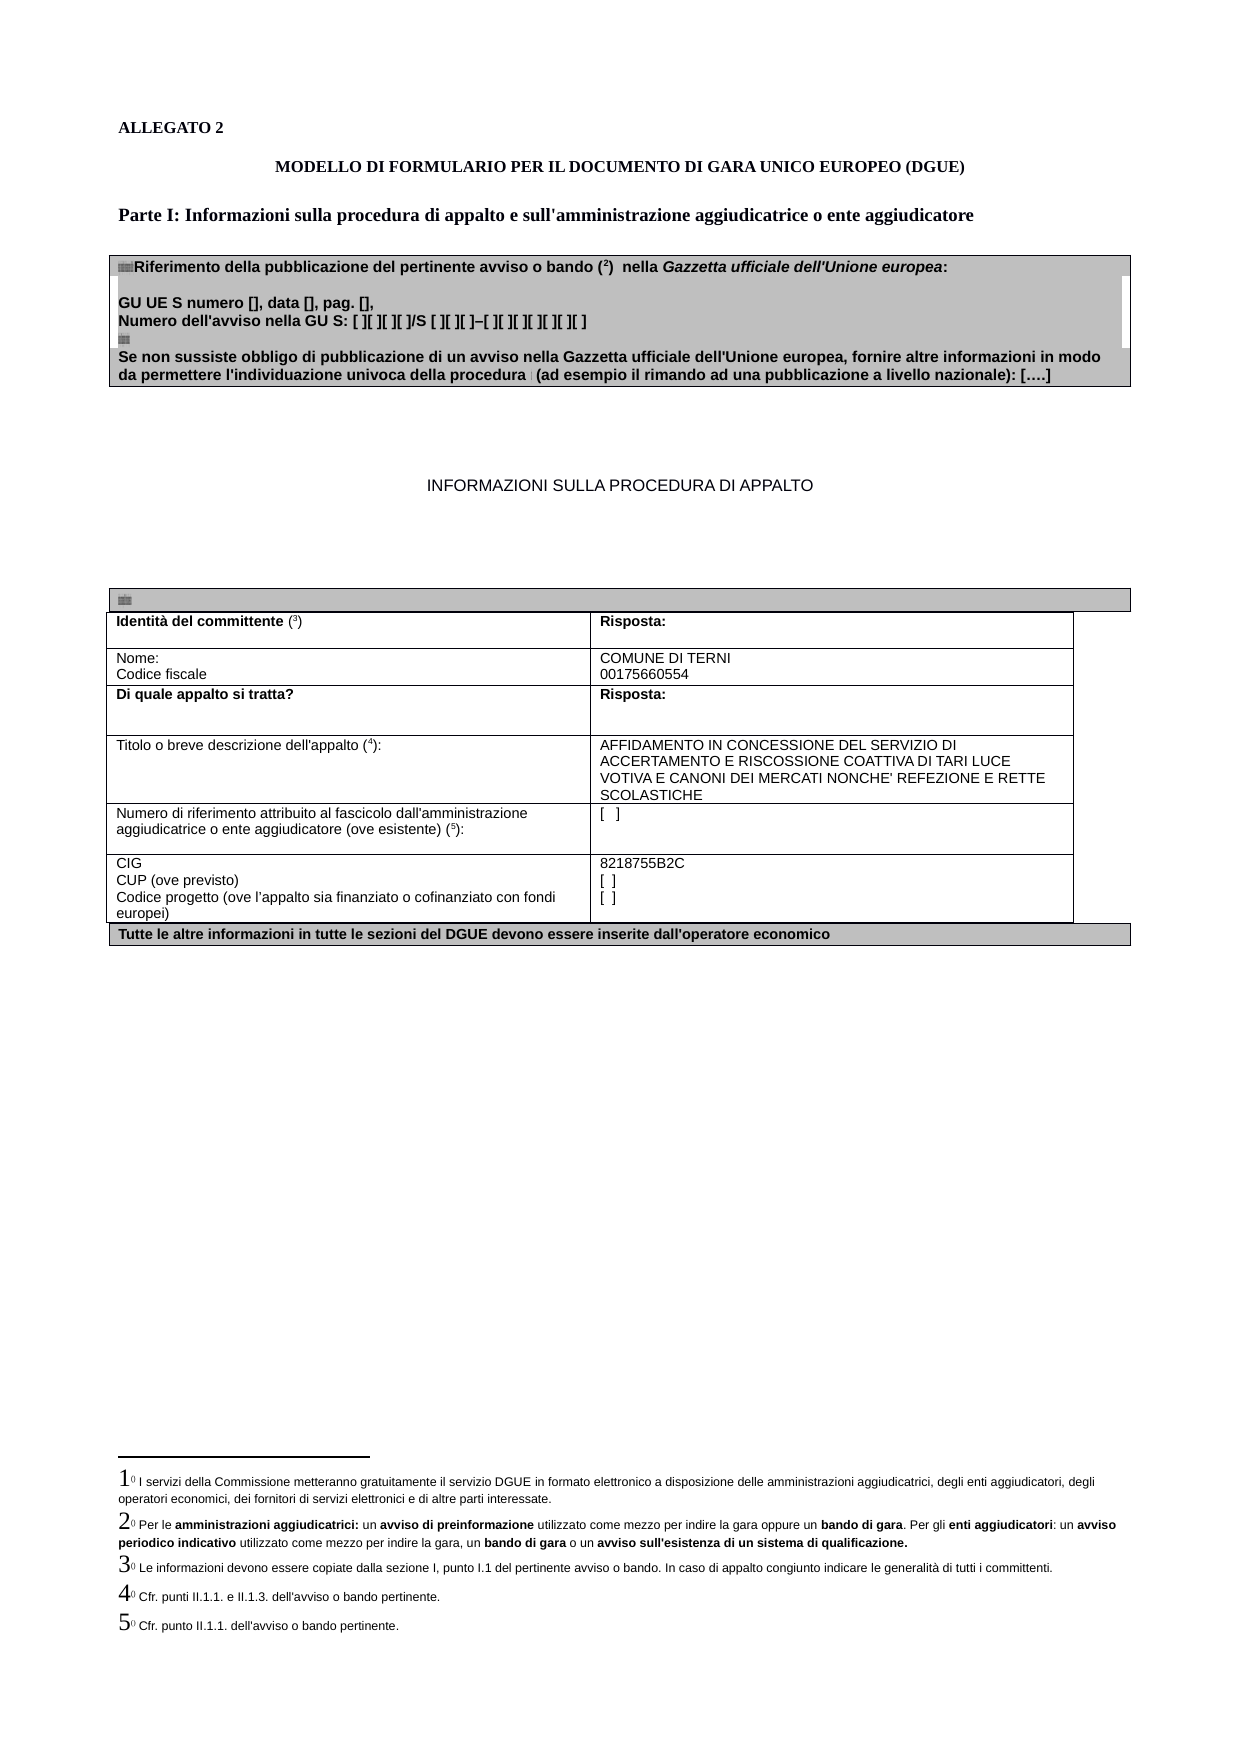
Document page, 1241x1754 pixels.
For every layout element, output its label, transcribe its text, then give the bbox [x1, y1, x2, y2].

table_cell [ ] [591, 804, 1073, 854]
table_header Risposta: [591, 613, 1073, 648]
title Informazioni sulla procedura di appalto [118, 475, 1122, 494]
text Numero dell'avviso nella GU S: [ ][ ][ ][ ]/S [ ][ ][ ]–[ ][ ][ ][ ][ ][ ][ ] [118, 312, 1122, 330]
table_cell 8218755B2C [ ] [ ] [591, 855, 1073, 922]
text () I servizi della Commissione metteranno gratuitamente il servizio DGUE in formato elettronico a disposizione delle amministrazioni aggiudicatrici, degli enti aggiudicatori, degli operatori economici, dei fornitori di servizi elettronici e di altre parti interessate. [118, 1463, 1122, 1506]
table_cell Di quale appalto si tratta? [107, 686, 590, 735]
text Per le procedure di appalto per le quali è stato pubblicato un avviso di indizione di gara nella Gazzetta ufficiale dell'Unione europea le informazioni richieste dalla parte I saranno acquisite automaticamente, a condizione che per generare e compilare il DGUE sia utilizzato il servizio DGUE elettronico (). Riferimento della pubblicazione del pertinente avviso o bando () nella Gazzetta ufficiale dell'Unione europea: [110, 256, 1130, 276]
table_header Identità del committente () [107, 613, 590, 648]
text ALLEGATO 2 [118, 118, 1122, 137]
table_cell Numero di riferimento attribuito al fascicolo dall'amministrazione aggiudicatrice o ente aggiudicatore (ove esistente) (): [107, 804, 590, 854]
text Tutte le altre informazioni in tutte le sezioni del DGUE devono essere inserite dall'operatore economico [110, 924, 1130, 945]
table_cell Risposta: [591, 686, 1073, 735]
text Se non è pubblicato un avviso di indizione di gara nella GU UE, l'amministrazione aggiudicatrice o l'ente aggiudicatore deve compilare le informazioni in modo da permettere l'individuazione univoca della procedura di appalto: [118, 330, 1122, 345]
text Se non sussiste obbligo di pubblicazione di un avviso nella Gazzetta ufficiale dell'Unione europea, fornire altre informazioni in modo da permettere l'individuazione univoca della procedura di appalto (ad esempio il rimando ad una pubblicazione a livello nazionale): [….] [110, 345, 1130, 386]
text GU UE S numero [], data [], pag. [], [118, 294, 1122, 312]
table_cell AFFIDAMENTO IN CONCESSIONE DEL SERVIZIO DI ACCERTAMENTO E RISCOSSIONE COATTIVA DI TARI LUCE VOTIVA E CANONI DEI MERCATI NONCHE' REFEZIONE E RETTE SCOLASTICHE [591, 736, 1073, 803]
text Le informazioni richieste dalla parte I saranno acquisite automaticamente a condizione che per generare e compilare il DGUE sia utilizzato il servizio DGUE in formato elettronico. In caso contrario tali informazioni devono essere inserite dall'operatore economico. [110, 589, 1130, 611]
text () Per le amministrazioni aggiudicatrici: un avviso di preinformazione utilizzato come mezzo per indire la gara oppure un bando di gara. Per gli enti aggiudicatori: un avviso periodico indicativo utilizzato come mezzo per indire la gara, un bando di gara o un avviso sull'esistenza di un sistema di qualificazione. [118, 1506, 1122, 1549]
title Parte I: Informazioni sulla procedura di appalto e sull'amministrazione aggiudicatrice o ente aggiudicatore [118, 204, 1122, 226]
text ModEllo di formulario per il documento di gara unico europeo (DGUE) [118, 156, 1122, 176]
table_cell Titolo o breve descrizione dell'appalto (): [107, 736, 590, 803]
table_cell Nome: Codice fiscale [107, 649, 590, 684]
table_cell COMUNE DI TERNI 00175660554 [591, 649, 1073, 684]
table_cell CIG CUP (ove previsto) Codice progetto (ove l’appalto sia finanziato o cofinanziato con fondi europei) [107, 855, 590, 922]
